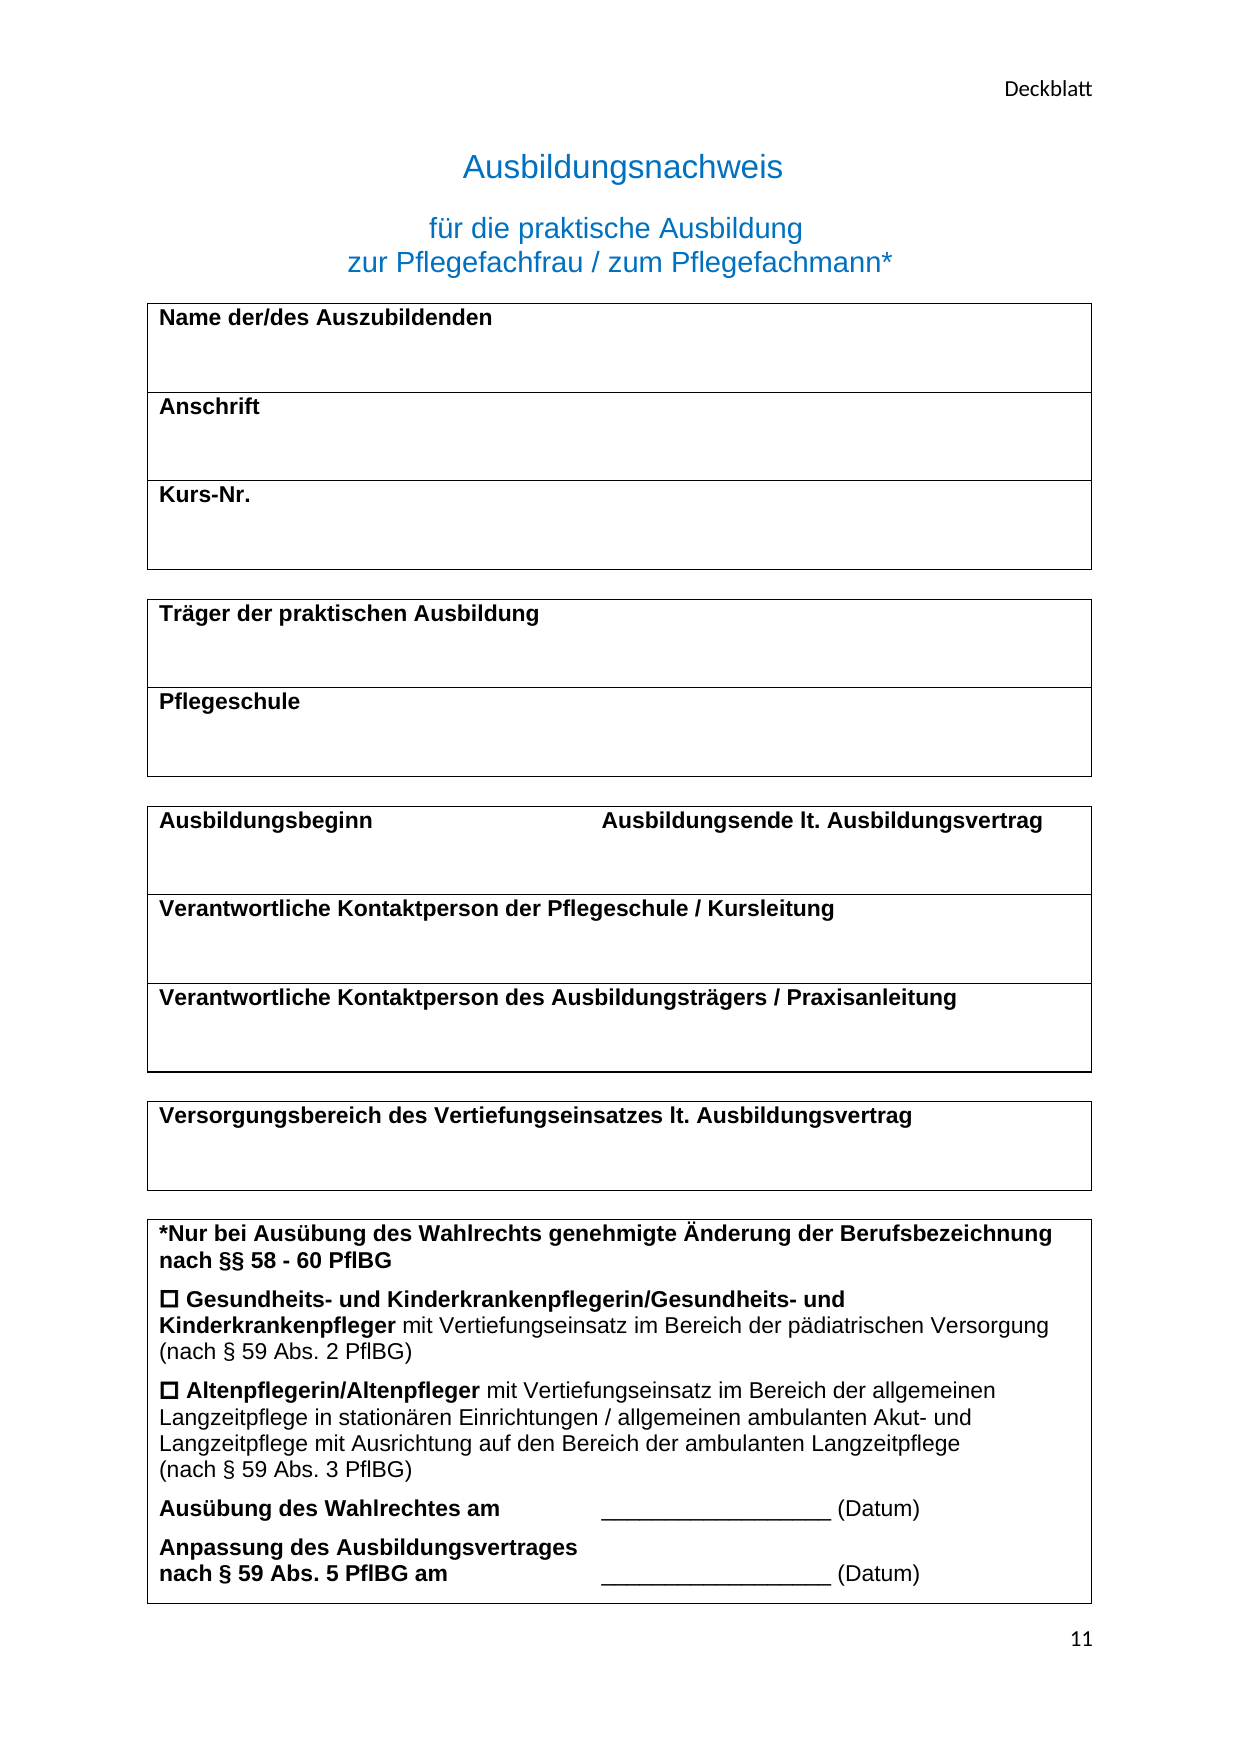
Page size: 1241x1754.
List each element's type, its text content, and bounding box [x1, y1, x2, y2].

table_cell Anschrift [148, 393, 1091, 480]
table_cell Verantwortliche Kontaktperson der Pflegeschule / Kursleitung [148, 895, 1091, 983]
table_cell Pflegeschule [148, 688, 1091, 776]
table_cell Träger der praktischen Ausbildung [148, 600, 1091, 687]
table_cell [148, 777, 1092, 806]
text zur Pflegefachfrau / zum Pflegefachmann* [148, 244, 1093, 278]
table_cell [148, 570, 1092, 599]
table_cell *Nur bei Ausübung des Wahlrechts genehmigte Änderung der Berufsbezeichnung nach §§ 58 - 60 PflBG  Gesundheits- und Kinderkrankenpflegerin/Gesundheits- und Kinderkrankenpfleger mit Vertiefungseinsatz im Bereich der pädiatrischen Versorgung (nach § 59 Abs. 2 PflBG)  Altenpflegerin/Altenpfleger mit Vertiefungseinsatz im Bereich der allgemeinen Langzeitpflege in stationären Einrichtungen / allgemeinen ambulanten Akut- und Langzeitpflege mit Ausrichtung auf den Bereich der ambulanten Langzeitpflege (nach § 59 Abs. 3 PflBG) Ausübung des Wahlrechtes am __________________ (Datum) Anpassung des Ausbildungsvertrages nach § 59 Abs. 5 PflBG am __________________ (Datum) [148, 1220, 1091, 1603]
table_cell Versorgungsbereich des Vertiefungseinsatzes lt. Ausbildungsvertrag [148, 1102, 1091, 1190]
table_cell Ausbildungsbeginn Ausbildungsende lt. Ausbildungsvertrag [148, 807, 1091, 894]
table_cell Kurs-Nr. [148, 481, 1091, 569]
subtitle Ausbildungsnachweis [236, 148, 989, 186]
table_cell [148, 1191, 1092, 1219]
table_header Name der/des Auszubildenden [148, 304, 1091, 392]
table_cell Verantwortliche Kontaktperson des Ausbildungsträgers / Praxisanleitung [148, 984, 1091, 1071]
text für die praktische Ausbildung [148, 211, 1093, 244]
table_cell [148, 1073, 1092, 1101]
